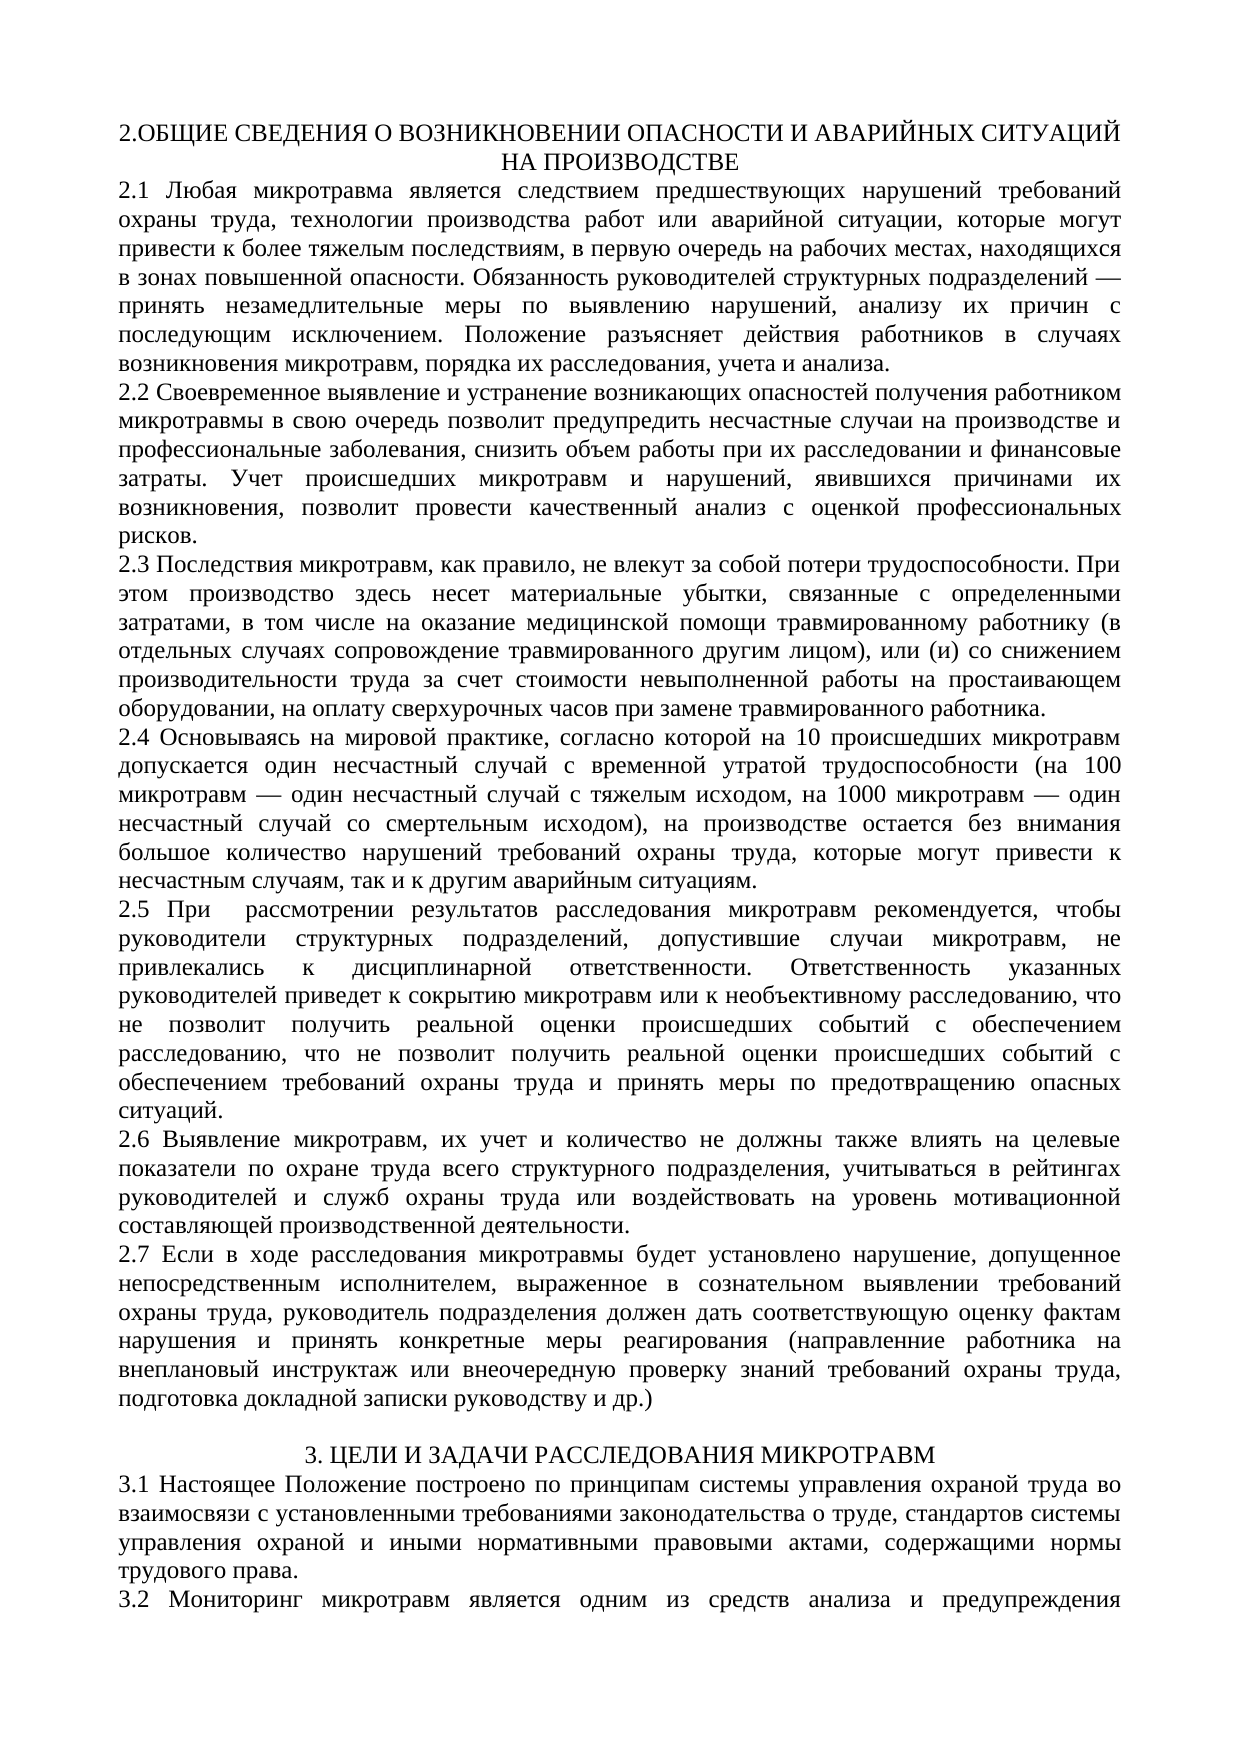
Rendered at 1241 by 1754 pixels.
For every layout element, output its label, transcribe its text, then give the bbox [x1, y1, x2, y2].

text 3.1 Настоящее Положение построено по принципам системы управления охраной труда во взаимосвязи с установленными требованиями законодательства о труде, стандартов системы управления охраной и иными нормативными правовыми актами, содержащими нормы трудового права. [118, 1469, 1122, 1584]
text 2.6 Выявление микротравм, их учет и количество не должны также влиять на целевые показатели по охране труда всего структурного подразделения, учитываться в рейтингах руководителей и служб охраны труда или воздействовать на уровень мотивационной составляющей производственной деятельности. [118, 1124, 1122, 1239]
text 2.4 Основываясь на мировой практике, согласно которой на 10 происшедших микротравм допускается один несчастный случай с временной утратой трудоспособности (на 100 микротравм — один несчастный случай с тяжелым исходом, на 1000 микротравм — один несчастный случай со смертельным исходом), на производстве остается без внимания большое количество нарушений требований охраны труда, которые могут привести к несчастным случаям, так и к другим аварийным ситуациям. [118, 722, 1122, 894]
text 3. ЦЕЛИ И ЗАДАЧИ РАССЛЕДОВАНИЯ МИКРОТРАВМ [118, 1441, 1122, 1469]
text 2.5 При рассмотрении результатов расследования микротравм рекомендуется, чтобы руководители структурных подразделений, допустившие случаи микротравм, не привлекались к дисциплинарной ответственности. Ответственность указанных руководителей приведет к сокрытию микротравм или к необъективному расследованию, что не позволит получить реальной оценки происшедших событий с обеспечением расследованию, что не позволит получить реальной оценки происшедших событий с обеспечением требований охраны труда и принять меры по предотвращению опасных ситуаций. [118, 894, 1122, 1124]
text 2.2 Своевременное выявление и устранение возникающих опасностей получения работником микротравмы в свою очередь позволит предупредить несчастные случаи на производстве и профессиональные заболевания, снизить объем работы при их расследовании и финансовые затраты. Учет происшедших микротравм и нарушений, явившихся причинами их возникновения, позволит провести качественный анализ с оценкой профессиональных рисков. [118, 377, 1122, 549]
text 3.2 Мониторинг микротравм является одним из средств анализа и предупреждения [118, 1584, 1122, 1613]
text 2.3 Последствия микротравм, как правило, не влекут за собой потери трудоспособности. При этом производство здесь несет материальные убытки, связанные с определенными затратами, в том числе на оказание медицинской помощи травмированному работнику (в отдельных случаях сопровождение травмированного другим лицом), или (и) со снижением производительности труда за счет стоимости невыполненной работы на простаивающем оборудовании, на оплату сверхурочных часов при замене травмированного работника. [118, 549, 1122, 722]
text 2.7 Если в ходе расследования микротравмы будет установлено нарушение, допущенное непосредственным исполнителем, выраженное в сознательном выявлении требований охраны труда, руководитель подразделения должен дать соответствующую оценку фактам нарушения и принять конкретные меры реагирования (направленние работника на внеплановый инструктаж или внеочередную проверку знаний требований охраны труда, подготовка докладной записки руководству и др.) [118, 1239, 1122, 1412]
text 2.ОБЩИЕ СВЕДЕНИЯ О ВОЗНИКНОВЕНИИ ОПАСНОСТИ И АВАРИЙНЫХ СИТУАЦИЙ НА ПРОИЗВОДСТВЕ [118, 118, 1122, 176]
text 2.1 Любая микротравма является следствием предшествующих нарушений требований охраны труда, технологии производства работ или аварийной ситуации, которые могут привести к более тяжелым последствиям, в первую очередь на рабочих местах, находящихся в зонах повышенной опасности. Обязанность руководителей структурных подразделений — принять незамедлительные меры по выявлению нарушений, анализу их причин с последующим исключением. Положение разъясняет действия работников в случаях возникновения микротравм, порядка их расследования, учета и анализа. [118, 176, 1122, 377]
